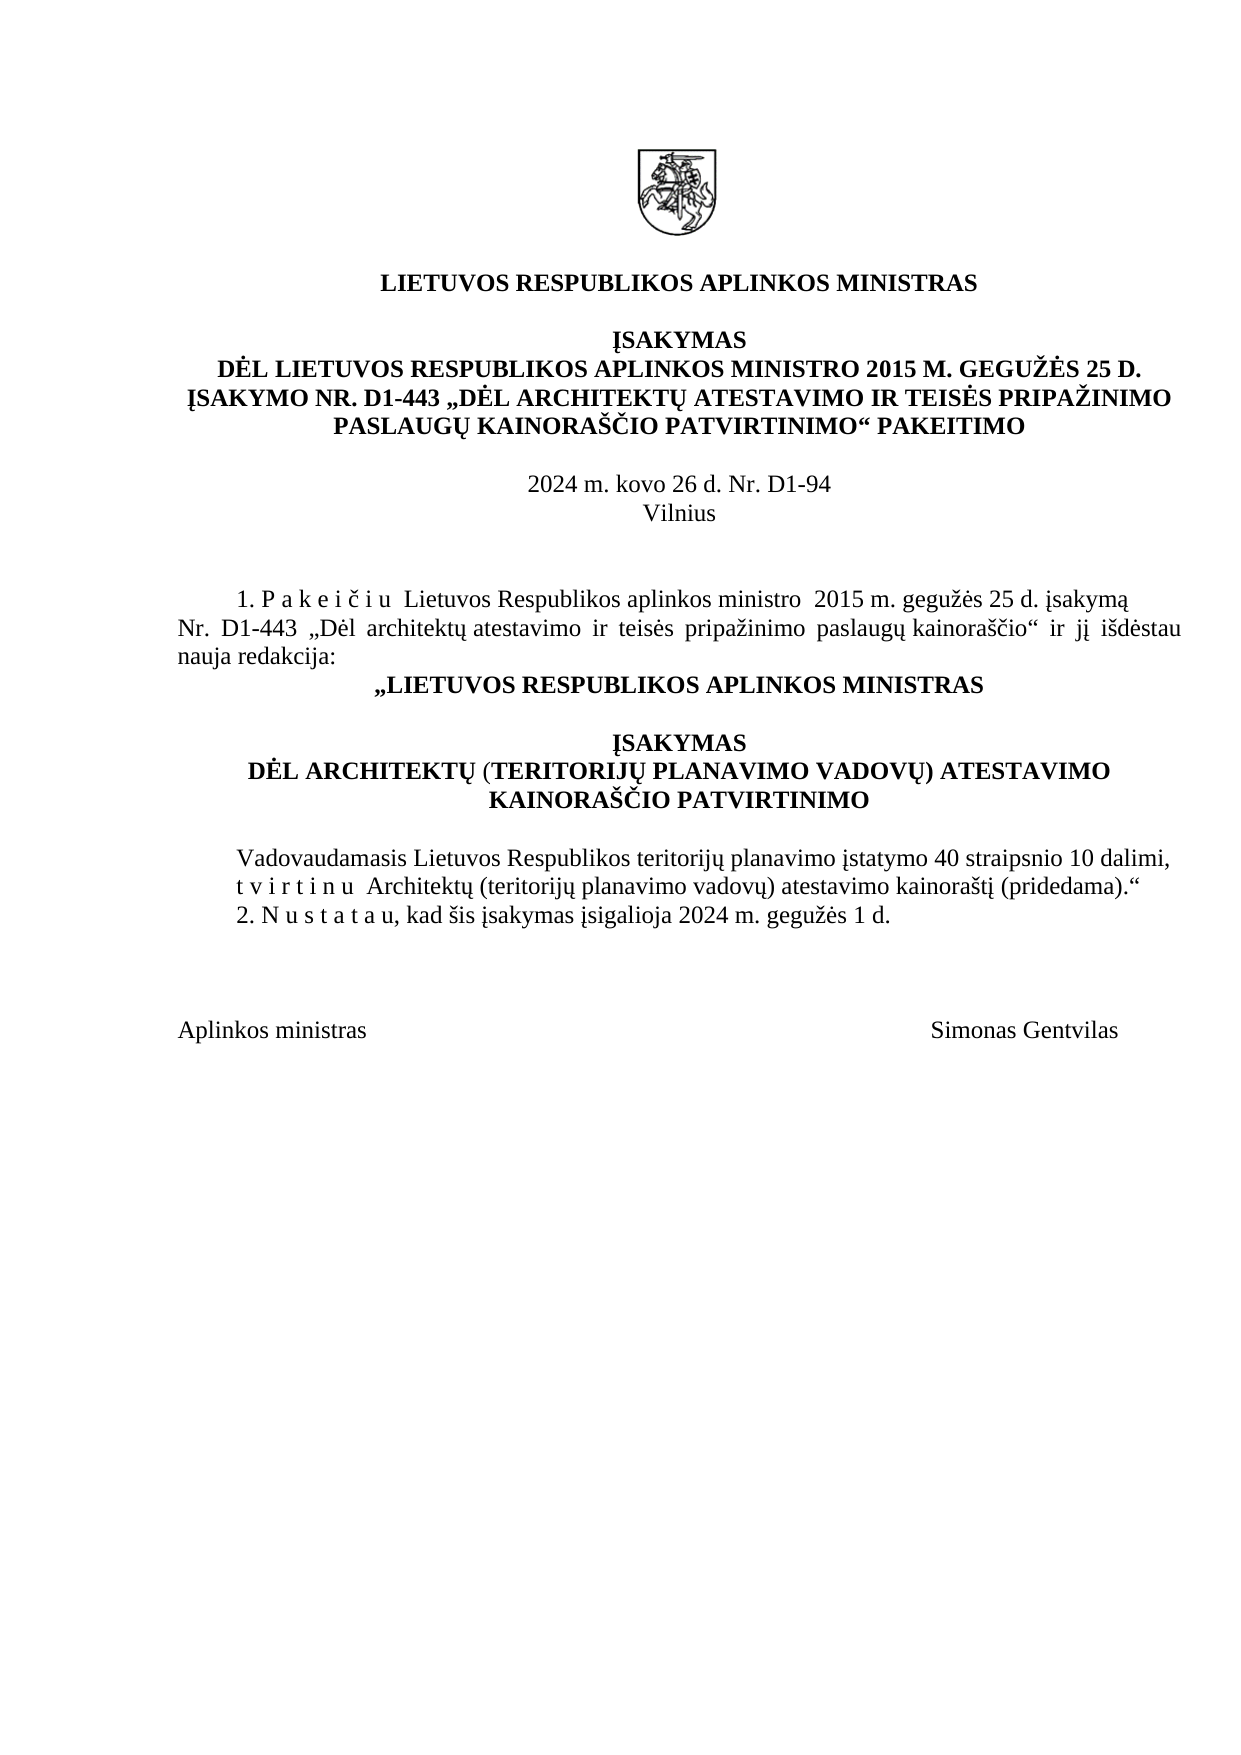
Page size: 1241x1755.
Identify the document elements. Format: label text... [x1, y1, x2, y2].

text 2024 m. kovo 26 d. Nr. D1-94 [177, 469, 1181, 498]
text Vilnius [177, 498, 1181, 526]
text 1. Pakeičiu Lietuvos Respublikos aplinkos ministro 2015 m. gegužės 25 d. įsakymą [177, 584, 1181, 613]
text ĮSAKYMAS [177, 325, 1181, 354]
text LIETUVOS RESPUBLIKOS APLINKOS MINISTRAS [177, 268, 1181, 296]
text t v i r t i n u Architektų (teritorijų planavimo vadovų) atestavimo kainoraštį (pridedama).“ [177, 871, 1181, 900]
text DĖL LIETUVOS RESPUBLIKOS APLINKOS MINISTRO 2015 M. GEGUŽĖS 25 D. ĮSAKYMO NR. D1-443 „DĖL ARCHITEKTŲ ATESTAVIMO IR TEISĖS PRIPAŽINIMO PASLAUGŲ KAINORAŠČIO PATVIRTINIMO“ PAKEITIMO [177, 354, 1181, 440]
text Nr. D1-443 „Dėl architektų atestavimo ir teisės pripažinimo paslaugų kainoraščio“ ir jį išdėstau nauja redakcija: [177, 613, 1181, 670]
text Vadovaudamasis Lietuvos Respublikos teritorijų planavimo įstatymo 40 straipsnio 10 dalimi, [177, 843, 1181, 871]
text Aplinkos ministras Simonas Gentvilas [177, 1015, 1181, 1044]
text 2. N u s t a t a u, kad šis įsakymas įsigalioja 2024 m. gegužės 1 d. [236, 900, 1181, 929]
text „LIETUVOS RESPUBLIKOS APLINKOS MINISTRAS [177, 670, 1181, 699]
text ĮSAKYMAS [177, 728, 1181, 756]
text DĖL ARCHITEKTŲ (TERITORIJŲ PLANAVIMO VADOVŲ) ATESTAVIMO KAINORAŠČIO PATVIRTINIMO [177, 756, 1181, 814]
